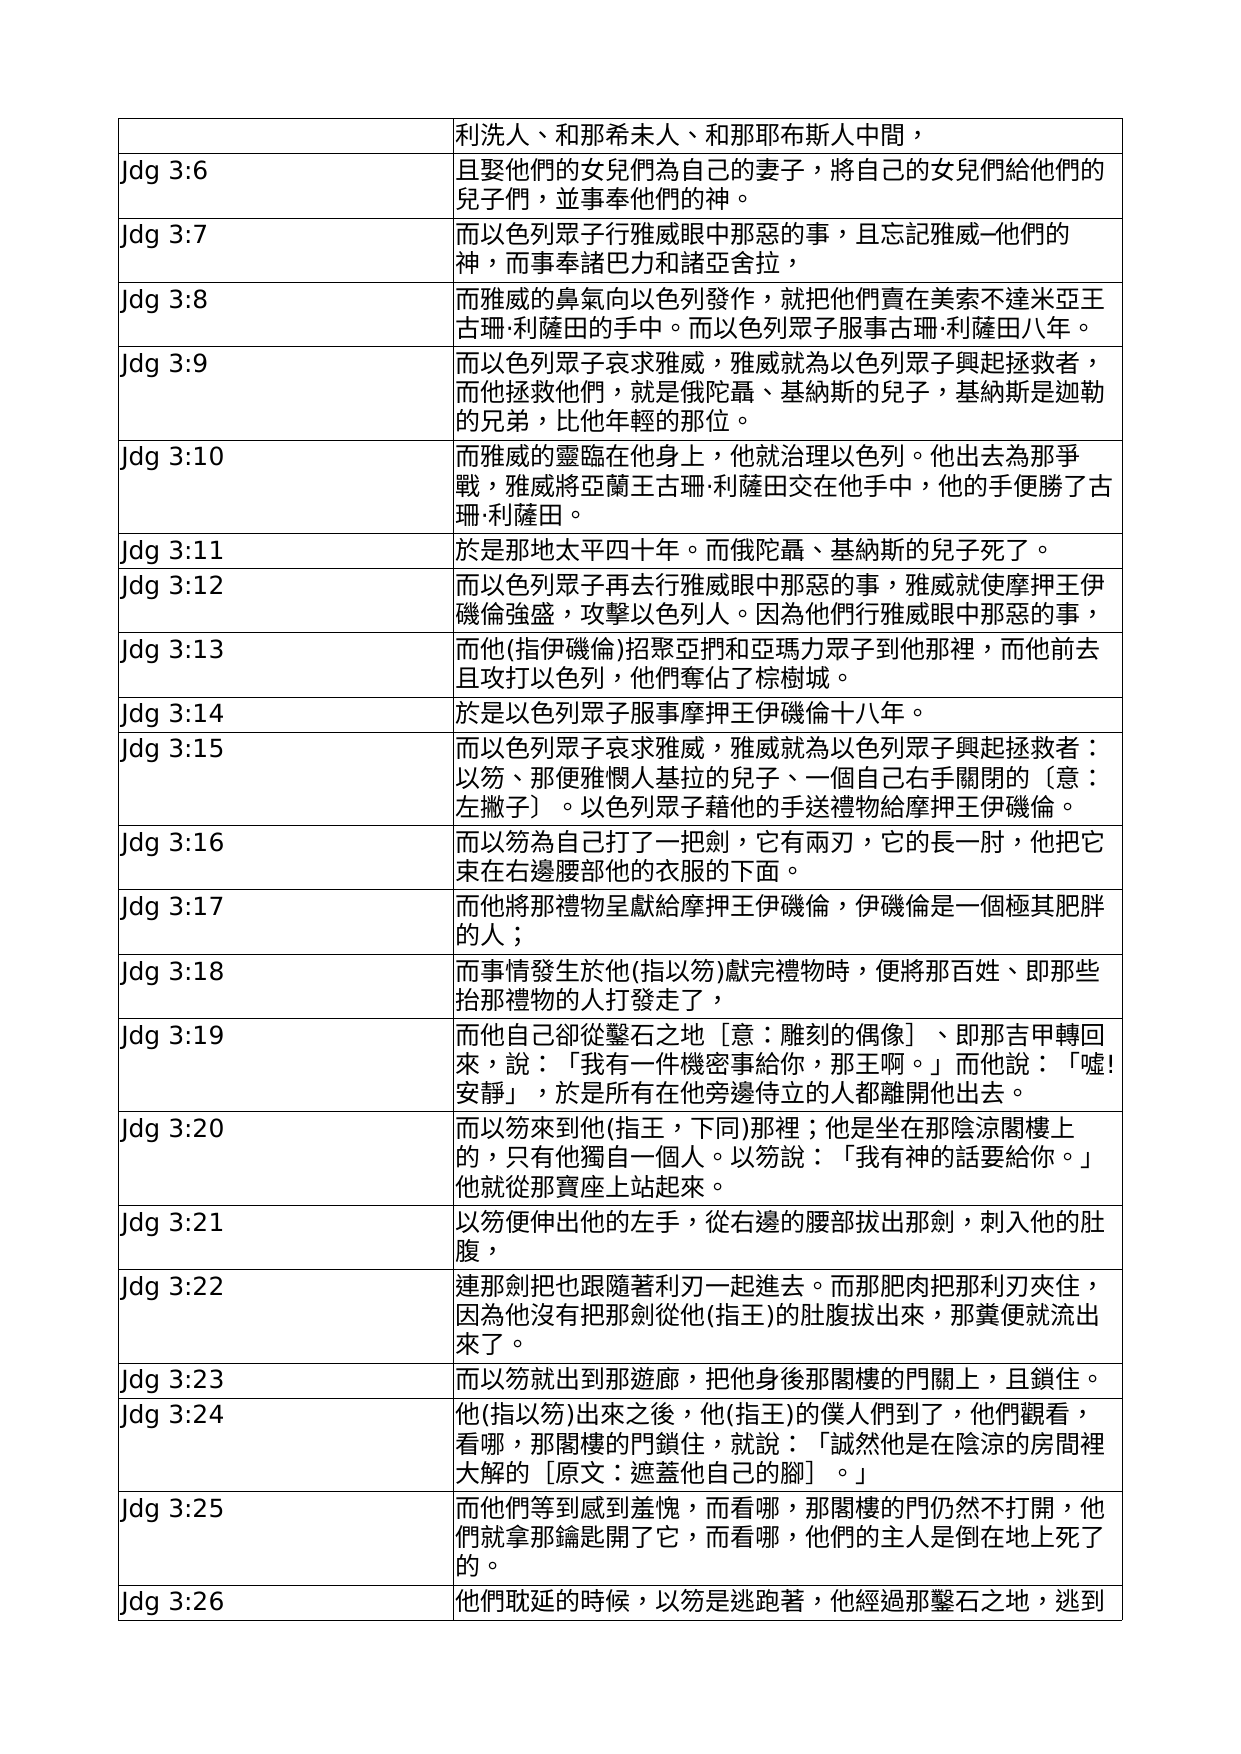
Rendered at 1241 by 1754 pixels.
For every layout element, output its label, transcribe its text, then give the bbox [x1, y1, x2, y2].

table_cell Jdg 3:26 [119, 1586, 453, 1619]
table_cell 而以色列眾子再去行雅威眼中那惡的事，雅威就使摩押王伊磯倫強盛，攻擊以色列人。因為他們行雅威眼中那惡的事， [454, 569, 1122, 632]
table_cell 而以色列眾子行雅威眼中那惡的事，且忘記雅威─他們的神，而事奉諸巴力和諸亞舍拉， [454, 219, 1122, 282]
table_cell Jdg 3:11 [119, 534, 453, 568]
table_cell Jdg 3:17 [119, 890, 453, 954]
table_cell 而他自己卻從鑿石之地［意：雕刻的偶像］、即那吉甲轉回來，說：「我有一件機密事給你，那王啊。」而他說：「噓! 安靜」，於是所有在他旁邊侍立的人都離開他出去。 [454, 1019, 1122, 1111]
table_cell Jdg 3:13 [119, 633, 453, 697]
table_cell 他們耽延的時候，以笏是逃跑著，他經過那鑿石之地，逃到 [454, 1586, 1122, 1619]
table_cell Jdg 3:14 [119, 698, 453, 732]
table_cell 而以笏來到他(指王，下同)那裡；他是坐在那陰涼閣樓上的，只有他獨自一個人。以笏說：「我有神的話要給你。」他就從那寶座上站起來。 [454, 1112, 1122, 1205]
table_cell Jdg 3:8 [119, 283, 453, 346]
table_cell 連那劍把也跟隨著利刃一起進去。而那肥肉把那利刃夾住，因為他沒有把那劍從他(指王)的肚腹拔出來，那糞便就流出來了。 [454, 1270, 1122, 1362]
table_cell 於是那地太平四十年。而俄陀聶、基納斯的兒子死了。 [454, 534, 1122, 568]
table_cell Jdg 3:24 [119, 1399, 453, 1491]
table_cell 而以色列眾子哀求雅威，雅威就為以色列眾子興起拯救者：以笏、那便雅憫人基拉的兒子、一個自己右手關閉的〔意：左撇子〕。以色列眾子藉他的手送禮物給摩押王伊磯倫。 [454, 733, 1122, 825]
table_cell 利洗人、和那希未人、和那耶布斯人中間， [454, 119, 1122, 153]
table_cell 而他將那禮物呈獻給摩押王伊磯倫，伊磯倫是一個極其肥胖的人； [454, 890, 1122, 954]
table_cell 而以笏為自己打了一把劍，它有兩刃，它的長一肘，他把它束在右邊腰部他的衣服的下面。 [454, 826, 1122, 889]
table_cell Jdg 3:6 [119, 154, 453, 217]
table_cell 而雅威的靈臨在他身上，他就治理以色列。他出去為那爭戰，雅威將亞蘭王古珊·利薩田交在他手中，他的手便勝了古珊·利薩田。 [454, 441, 1122, 533]
table_cell Jdg 3:21 [119, 1206, 453, 1269]
table_cell Jdg 3:15 [119, 733, 453, 825]
table_cell Jdg 3:20 [119, 1112, 453, 1205]
table_cell Jdg 3:16 [119, 826, 453, 889]
table_cell Jdg 3:12 [119, 569, 453, 632]
table_cell 以笏便伸出他的左手，從右邊的腰部拔出那劍，刺入他的肚腹， [454, 1206, 1122, 1269]
table_cell [119, 119, 453, 153]
table_cell Jdg 3:9 [119, 347, 453, 439]
table_cell 而他們等到感到羞愧，而看哪，那閣樓的門仍然不打開，他們就拿那鑰匙開了它，而看哪，他們的主人是倒在地上死了的。 [454, 1492, 1122, 1584]
table_cell 而以色列眾子哀求雅威，雅威就為以色列眾子興起拯救者，而他拯救他們，就是俄陀聶、基納斯的兒子，基納斯是迦勒的兄弟，比他年輕的那位。 [454, 347, 1122, 439]
table_cell Jdg 3:18 [119, 955, 453, 1018]
table_cell Jdg 3:22 [119, 1270, 453, 1362]
table_cell 於是以色列眾子服事摩押王伊磯倫十八年。 [454, 698, 1122, 732]
table_cell 而以笏就出到那遊廊，把他身後那閣樓的門關上，且鎖住。 [454, 1364, 1122, 1398]
table_cell Jdg 3:25 [119, 1492, 453, 1584]
table_cell 而雅威的鼻氣向以色列發作，就把他們賣在美索不達米亞王古珊·利薩田的手中。而以色列眾子服事古珊·利薩田八年。 [454, 283, 1122, 346]
table_cell Jdg 3:10 [119, 441, 453, 533]
table_cell Jdg 3:7 [119, 219, 453, 282]
table_cell 他(指以笏)出來之後，他(指王)的僕人們到了，他們觀看，看哪，那閣樓的門鎖住，就說：「誠然他是在陰涼的房間裡大解的［原文：遮蓋他自己的腳］。」 [454, 1399, 1122, 1491]
table_cell 且娶他們的女兒們為自己的妻子，將自己的女兒們給他們的兒子們，並事奉他們的神。 [454, 154, 1122, 217]
table_cell Jdg 3:23 [119, 1364, 453, 1398]
table_cell 而事情發生於他(指以笏)獻完禮物時，便將那百姓、即那些抬那禮物的人打發走了， [454, 955, 1122, 1018]
table_cell 而他(指伊磯倫)招聚亞捫和亞瑪力眾子到他那裡，而他前去且攻打以色列，他們奪佔了棕樹城。 [454, 633, 1122, 697]
table_cell Jdg 3:19 [119, 1019, 453, 1111]
